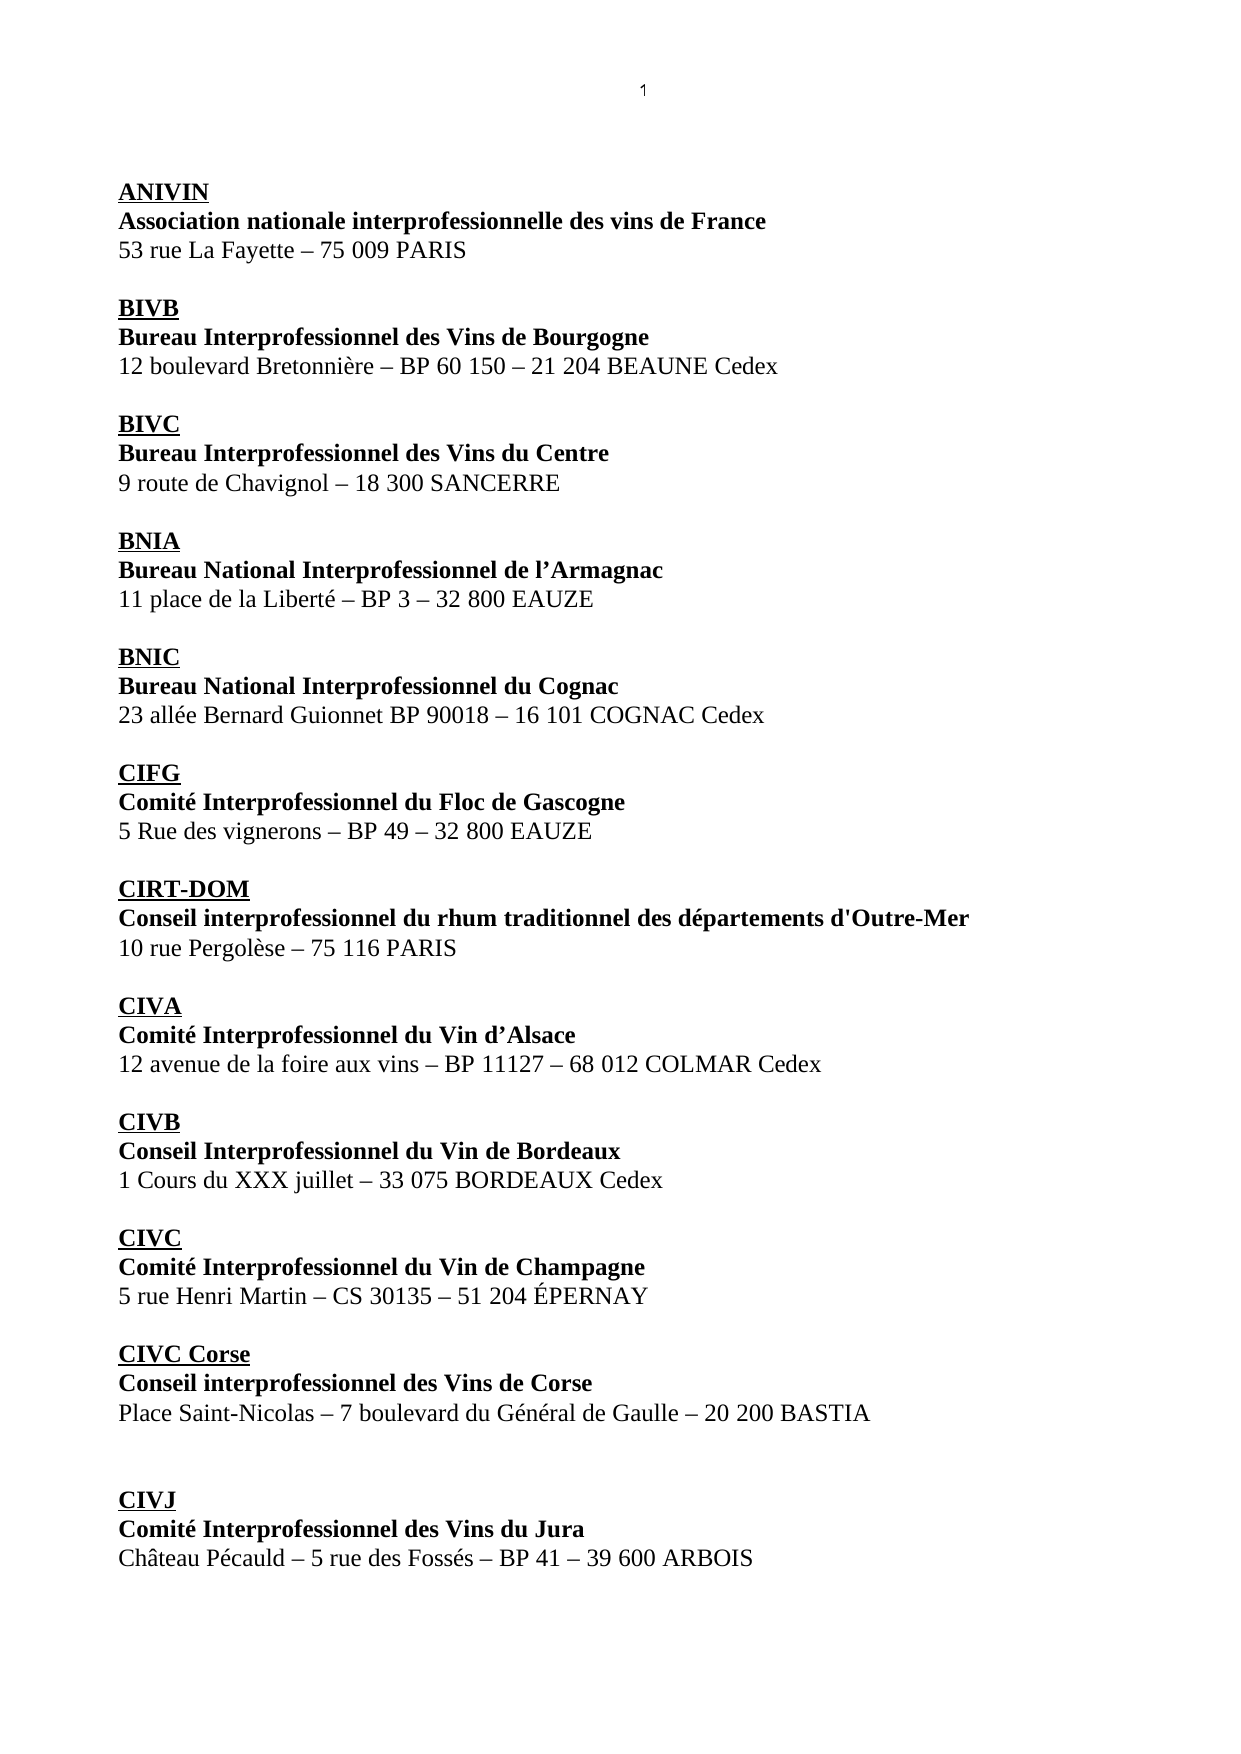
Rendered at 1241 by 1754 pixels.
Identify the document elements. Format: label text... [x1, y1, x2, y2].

text Château Pécauld – 5 rue des Fossés – BP 41 – 39 600 ARBOIS [118, 1543, 1163, 1572]
text Bureau Interprofessionnel des Vins du Centre [118, 438, 1163, 467]
text BIVC [118, 409, 1163, 438]
text CIVC [118, 1223, 1163, 1252]
text 10 rue Pergolèse – 75 116 PARIS [118, 932, 1163, 961]
text 11 place de la Liberté – BP 3 – 32 800 EAUZE [118, 584, 1163, 613]
text Conseil interprofessionnel du rhum traditionnel des départements d'Outre-Mer [118, 903, 1163, 932]
text 1 Cours du XXX juillet – 33 075 BORDEAUX Cedex [118, 1165, 1163, 1194]
text 12 avenue de la foire aux vins – BP 11127 – 68 012 COLMAR Cedex [118, 1049, 1163, 1078]
text Bureau National Interprofessionnel du Cognac [118, 671, 1163, 700]
text CIVC Corse [118, 1339, 1163, 1368]
text 53 rue La Fayette – 75 009 PARIS [118, 235, 1163, 264]
text Conseil interprofessionnel des Vins de Corse [118, 1368, 1163, 1397]
text Comité Interprofessionnel du Floc de Gascogne [118, 787, 1163, 816]
text Comité Interprofessionnel des Vins du Jura [118, 1514, 1163, 1543]
text BIVB [118, 293, 1163, 322]
text Place Saint-Nicolas – 7 boulevard du Général de Gaulle – 20 200 BASTIA [118, 1397, 1163, 1426]
text 23 allée Bernard Guionnet BP 90018 – 16 101 COGNAC Cedex [118, 700, 1163, 729]
text 5 rue Henri Martin – CS 30135 – 51 204 ÉPERNAY [118, 1281, 1163, 1310]
text Association nationale interprofessionnelle des vins de France [118, 206, 1163, 235]
text CIRT-DOM [118, 874, 1163, 903]
text CIFG [118, 758, 1163, 787]
text BNIC [118, 642, 1163, 671]
text BNIA [118, 526, 1163, 554]
text Comité Interprofessionnel du Vin d’Alsace [118, 1019, 1163, 1049]
text CIVB [118, 1107, 1163, 1136]
text 9 route de Chavignol – 18 300 SANCERRE [118, 467, 1163, 496]
text Conseil Interprofessionnel du Vin de Bordeaux [118, 1136, 1163, 1165]
text CIVJ [118, 1484, 1163, 1514]
text Bureau National Interprofessionnel de l’Armagnac [118, 554, 1163, 584]
text Bureau Interprofessionnel des Vins de Bourgogne [118, 322, 1163, 351]
text 5 Rue des vignerons – BP 49 – 32 800 EAUZE [118, 816, 1163, 845]
text CIVA [118, 991, 1163, 1019]
text ANIVIN [118, 177, 1163, 206]
text 12 boulevard Bretonnière – BP 60 150 – 21 204 BEAUNE Cedex [118, 351, 1163, 380]
text Comité Interprofessionnel du Vin de Champagne [118, 1252, 1163, 1281]
